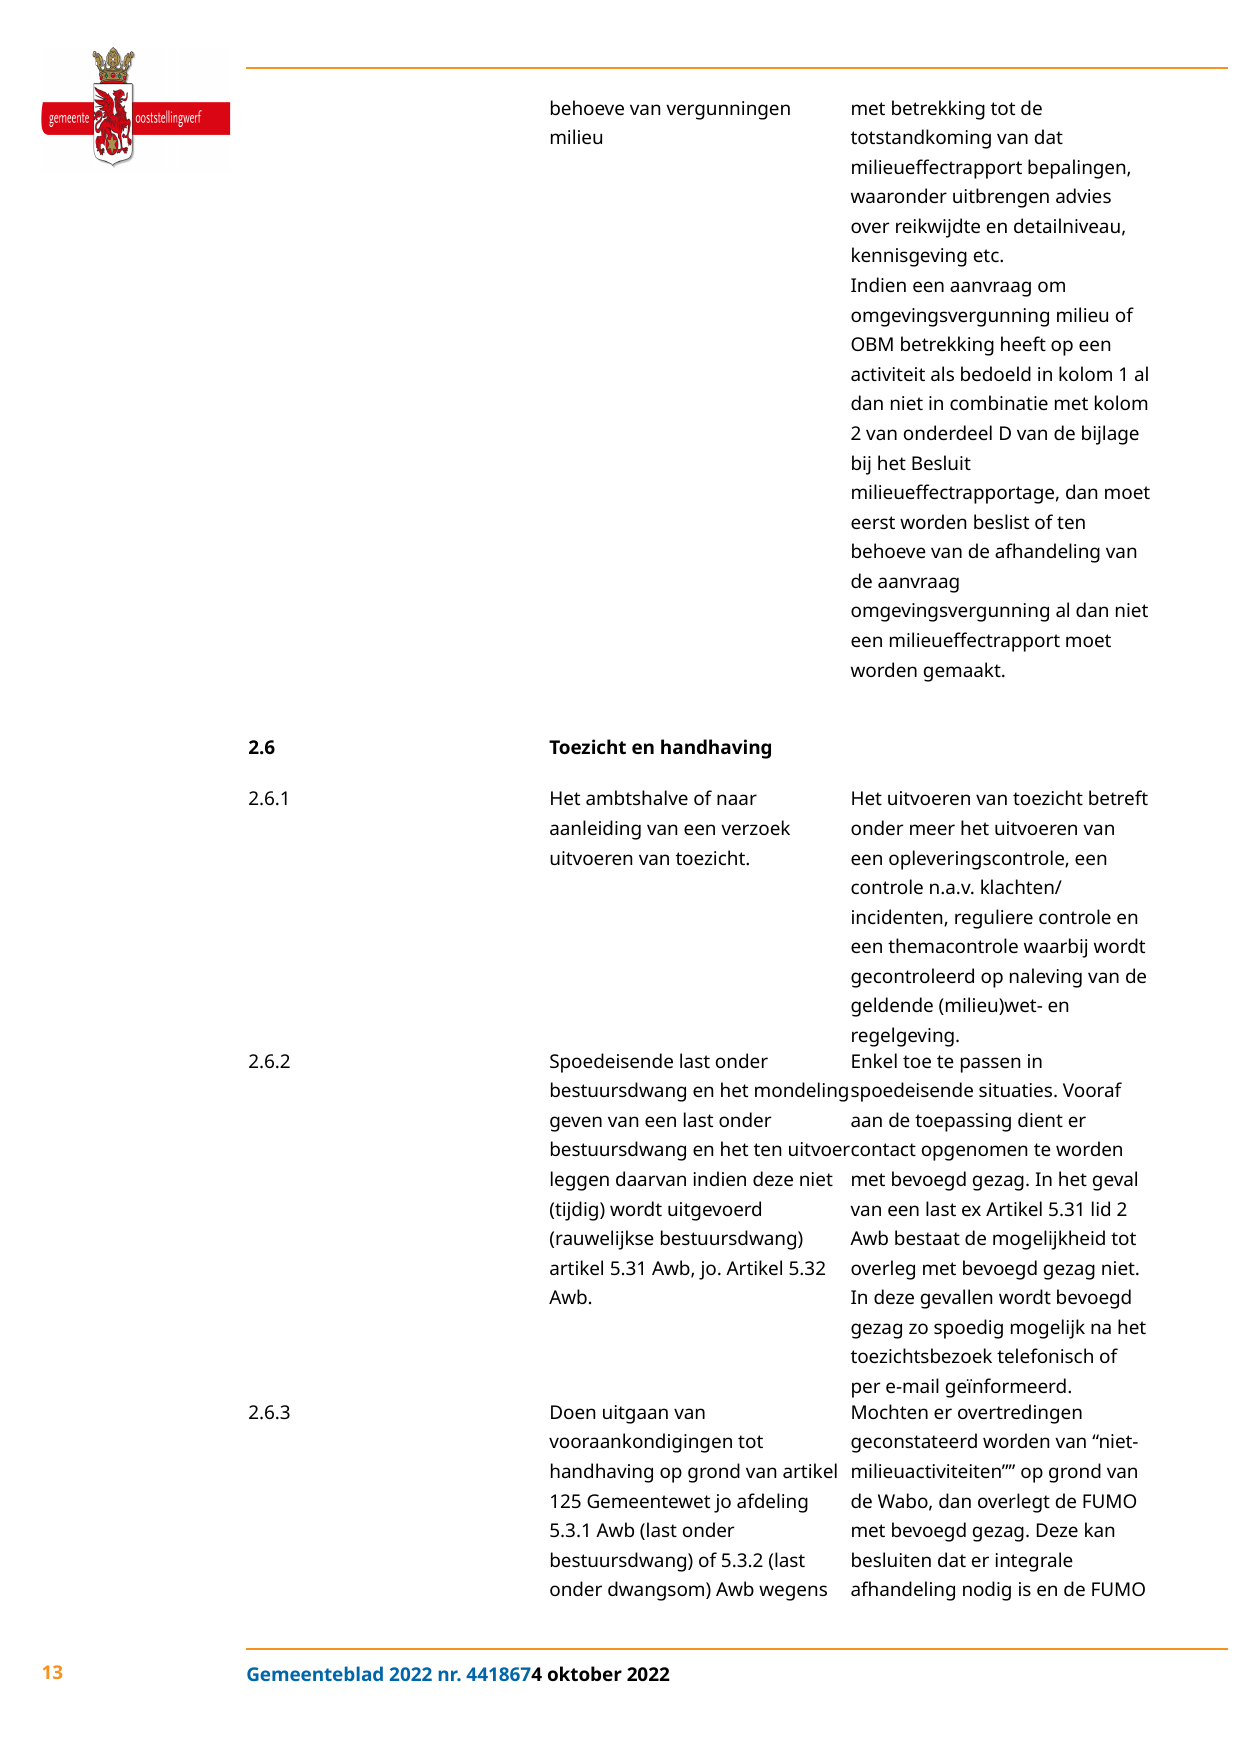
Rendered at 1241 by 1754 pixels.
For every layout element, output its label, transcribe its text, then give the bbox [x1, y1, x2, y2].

picture [41, 47, 231, 172]
table_cell behoeve van vergunningen milieu [549, 95, 850, 683]
table_cell Toezicht en handhaving [549, 734, 850, 760]
table_cell met betrekking tot de totstandkoming van dat milieueffectrapport bepalingen, waaronder uitbrengen advies over reikwijdte en detailniveau, kennisgeving etc. Indien een aanvraag om omgevingsvergunning milieu of OBM betrekking heeft op een activiteit als bedoeld in kolom 1 al dan niet in combinatie met kolom 2 van onderdeel D van de bijlage bij het Besluit milieueffectrapportage, dan moet eerst worden beslist of ten behoeve van de afhandeling van de aanvraag omgevingsvergunning al dan niet een milieueffectrapport moet worden gemaakt. [850, 95, 1152, 683]
table_cell Spoedeisende last onder bestuursdwang en het mondeling geven van een last onder bestuursdwang en het ten uitvoer leggen daarvan indien deze niet (tijdig) wordt uitgevoerd (rauwelijkse bestuursdwang) artikel 5.31 Awb, jo. Artikel 5.32 Awb. [549, 1048, 850, 1399]
table_cell [248, 760, 549, 786]
table_cell 2.6.2 [248, 1048, 549, 1399]
table_cell Het uitvoeren van toezicht betreft onder meer het uitvoeren van een opleveringscontrole, een controle n.a.v. klachten/ incidenten, reguliere controle en een themacontrole waarbij wordt gecontroleerd op naleving van de geldende (milieu)wet- en regelgeving. [850, 786, 1152, 1048]
table_cell [248, 683, 1152, 708]
table_cell 2.6.1 [248, 786, 549, 1048]
table_cell Doen uitgaan van vooraankondigingen tot handhaving op grond van artikel 125 Gemeentewet jo afdeling 5.3.1 Awb (last onder bestuursdwang) of 5.3.2 (last onder dwangsom) Awb wegens [549, 1399, 850, 1602]
table_cell Het ambtshalve of naar aanleiding van een verzoek uitvoeren van toezicht. [549, 786, 850, 1048]
table_cell [248, 95, 549, 683]
table_cell 2.6 [248, 734, 549, 760]
table_cell Enkel toe te passen in spoedeisende situaties. Vooraf aan de toepassing dient er contact opgenomen te worden met bevoegd gezag. In het geval van een last ex Artikel 5.31 lid 2 Awb bestaat de mogelijkheid tot overleg met bevoegd gezag niet. In deze gevallen wordt bevoegd gezag zo spoedig mogelijk na het toezichtsbezoek telefonisch of per e-mail geïnformeerd. [850, 1048, 1152, 1399]
table_cell [549, 760, 850, 786]
table_cell 2.6.3 [248, 1399, 549, 1602]
table_cell [248, 708, 1152, 734]
table_cell Mochten er overtredingen geconstateerd worden van “niet-milieuactiviteiten”” op grond van de Wabo, dan overlegt de FUMO met bevoegd gezag. Deze kan besluiten dat er integrale afhandeling nodig is en de FUMO [850, 1399, 1152, 1602]
